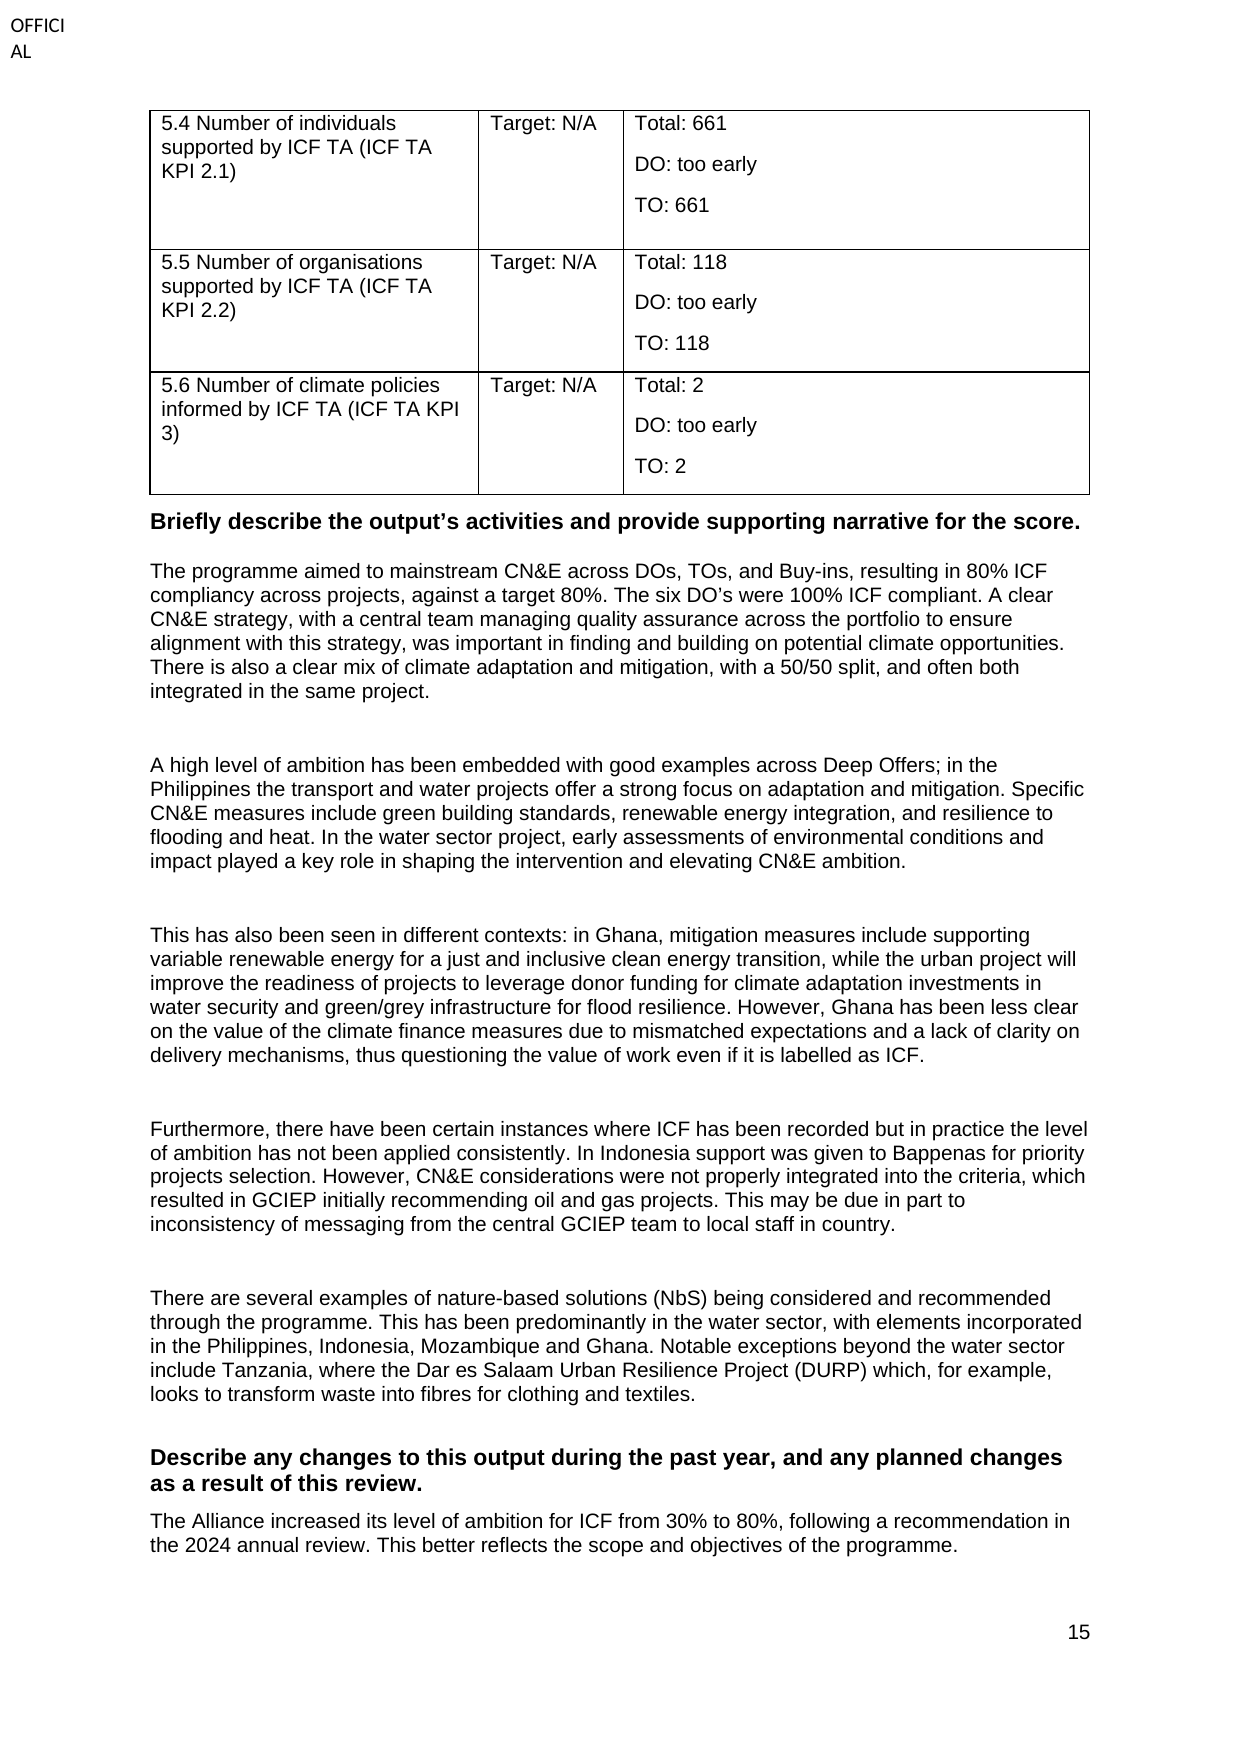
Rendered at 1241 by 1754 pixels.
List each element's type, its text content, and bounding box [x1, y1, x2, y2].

text Briefly describe the output’s activities and provide supporting narrative for the score. [150, 508, 1090, 534]
text This has also been seen in different contexts: in Ghana, mitigation measures include supporting variable renewable energy for a just and inclusive clean energy transition, while the urban project will improve the readiness of projects to leverage donor funding for climate adaptation investments in water security and green/grey infrastructure for flood resilience. However, Ghana has been less clear on the value of the climate finance measures due to mismatched expectations and a lack of clarity on delivery mechanisms, thus questioning the value of work even if it is labelled as ICF. [150, 923, 1090, 1066]
table_cell Target: N/A [479, 373, 623, 494]
text The Alliance increased its level of ambition for ICF from 30% to 80%, following a recommendation in the 2024 annual review. This better reflects the scope and objectives of the programme. [150, 1509, 1090, 1557]
table_cell Target: N/A [479, 111, 623, 248]
table_cell Total: 118 DO: too early TO: 118 [624, 250, 1089, 371]
text The programme aimed to mainstream CN&E across DOs, TOs, and Buy-ins, resulting in 80% ICF compliancy across projects, against a target 80%. The six DO’s were 100% ICF compliant. A clear CN&E strategy, with a central team managing quality assurance across the portfolio to ensure alignment with this strategy, was important in finding and building on potential climate opportunities. There is also a clear mix of climate adaptation and mitigation, with a 50/50 split, and often both integrated in the same project. [150, 559, 1090, 703]
text Furthermore, there have been certain instances where ICF has been recorded but in practice the level of ambition has not been applied consistently. In Indonesia support was given to Bappenas for priority projects selection. However, CN&E considerations were not properly integrated into the criteria, which resulted in GCIEP initially recommending oil and gas projects. This may be due in part to inconsistency of messaging from the central GCIEP team to local staff in country. [150, 1116, 1090, 1236]
table_cell 5.6 Number of climate policies informed by ICF TA (ICF TA KPI 3) [151, 373, 478, 494]
text Describe any changes to this output during the past year, and any planned changes as a result of this review. [150, 1443, 1090, 1496]
text A high level of ambition has been embedded with good examples across Deep Offers; in the Philippines the transport and water projects offer a strong focus on adaptation and mitigation. Specific CN&E measures include green building standards, renewable energy integration, and resilience to flooding and heat. In the water sector project, early assessments of environmental conditions and impact played a key role in shaping the intervention and elevating CN&E ambition. [150, 753, 1090, 873]
table_cell Target: N/A [479, 250, 623, 371]
table_cell Total: 2 DO: too early TO: 2 [624, 373, 1089, 494]
table_cell 5.4 Number of individuals supported by ICF TA (ICF TA KPI 2.1) [151, 111, 478, 248]
table_cell Total: 661 DO: too early TO: 661 [624, 111, 1089, 248]
text There are several examples of nature-based solutions (NbS) being considered and recommended through the programme. This has been predominantly in the water sector, with elements incorporated in the Philippines, Indonesia, Mozambique and Ghana. Notable exceptions beyond the water sector include Tanzania, where the Dar es Salaam Urban Resilience Project (DURP) which, for example, looks to transform waste into fibres for clothing and textiles. [150, 1286, 1090, 1406]
table_cell 5.5 Number of organisations supported by ICF TA (ICF TA KPI 2.2) [151, 250, 478, 371]
